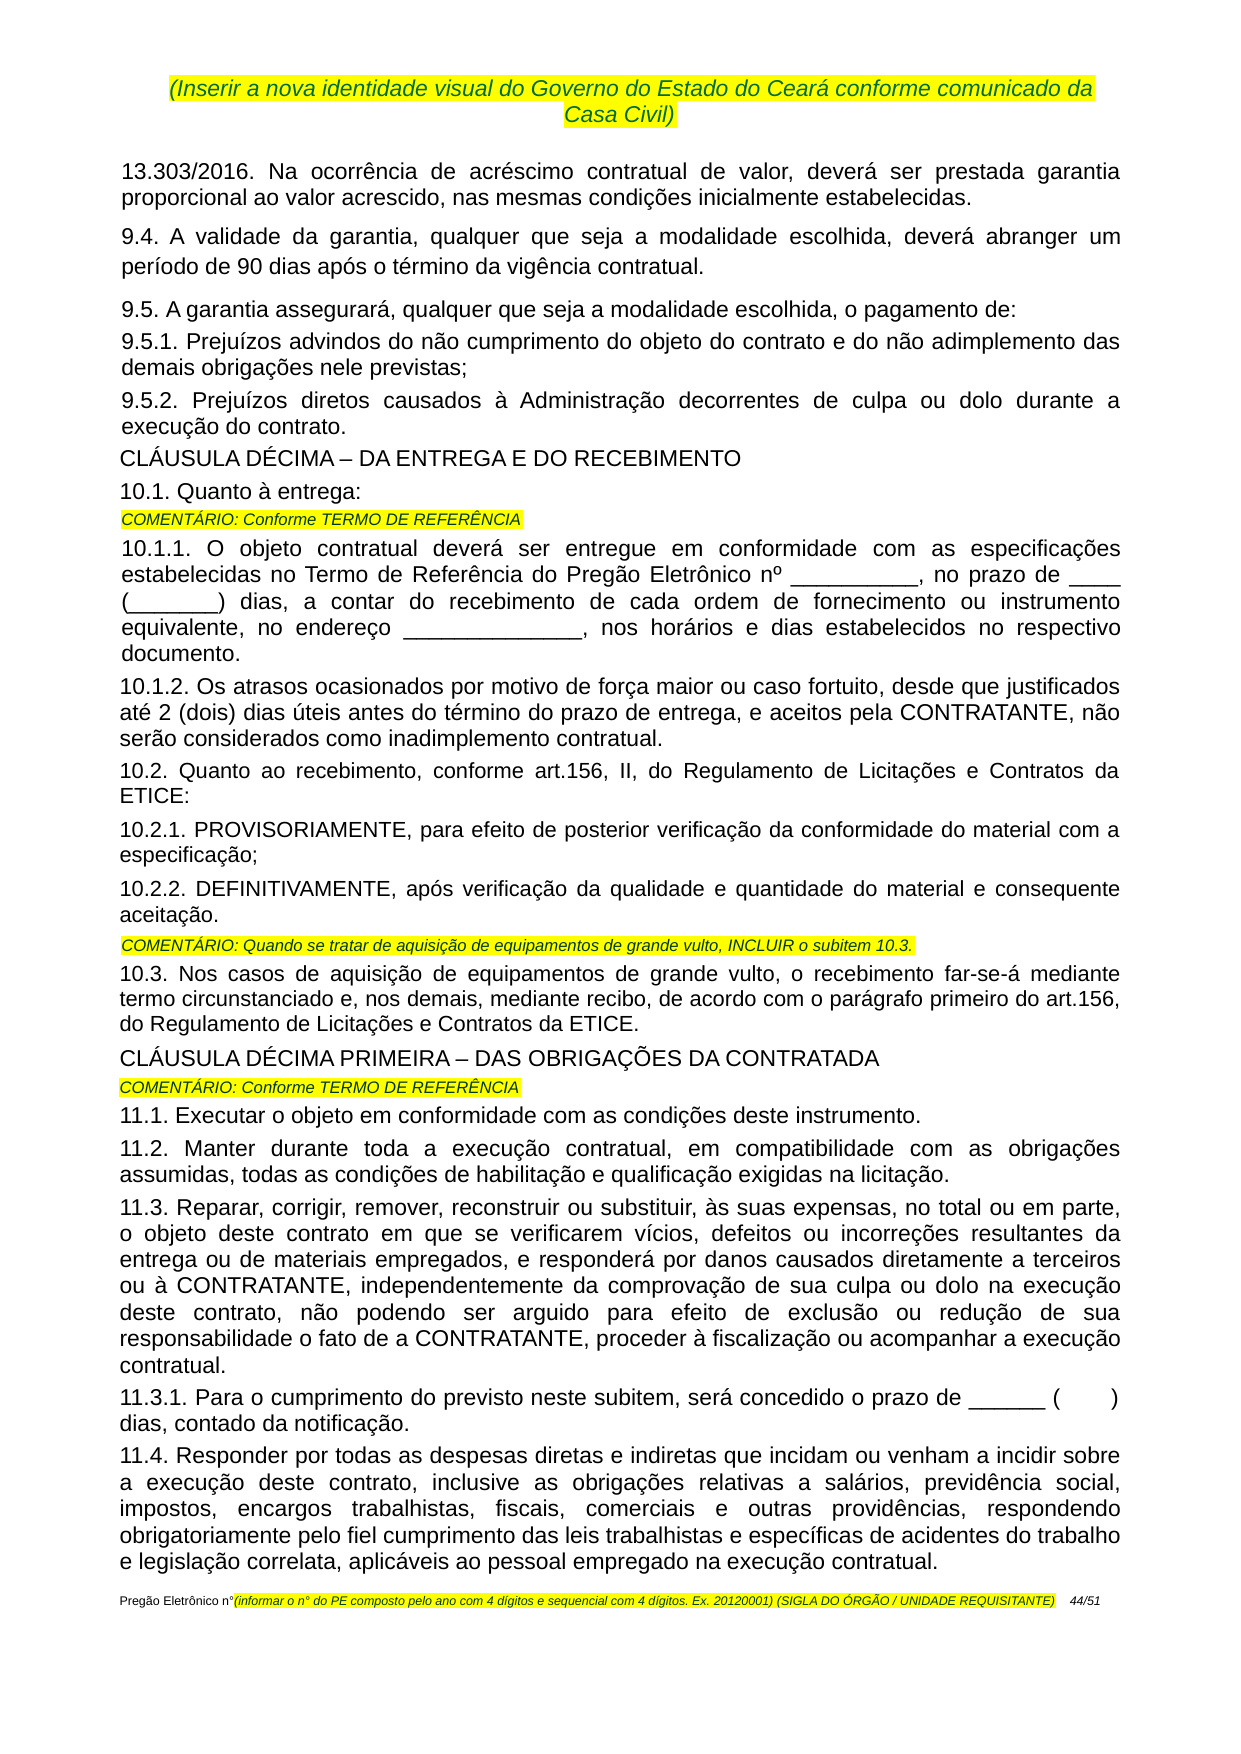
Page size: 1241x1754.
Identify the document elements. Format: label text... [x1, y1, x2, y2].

text 10.2.1. PROVISORIAMENTE, para efeito de posterior verificação da conformidade do material com a especificação; [119, 817, 1121, 867]
text COMENTÁRIO: Conforme TERMO DE REFERÊNCIA [119, 1077, 1121, 1097]
text 11.1. Executar o objeto em conformidade com as condições deste instrumento. [119, 1102, 1121, 1129]
text 9.5.2. Prejuízos diretos causados à Administração decorrentes de culpa ou dolo durante a execução do contrato. [121, 387, 1121, 439]
text 11.3.1. Para o cumprimento do previsto neste subitem, será concedido o prazo de ______ ( ) dias, contado da notificação. [119, 1384, 1121, 1437]
text 11.3. Reparar, corrigir, remover, reconstruir ou substituir, às suas expensas, no total ou em parte, o objeto deste contrato em que se verificarem vícios, defeitos ou incorreções resultantes da entrega ou de materiais empregados, e responderá por danos causados diretamente a terceiros ou à CONTRATANTE, independentemente da comprovação de sua culpa ou dolo na execução deste contrato, não podendo ser arguido para efeito de exclusão ou redução de sua responsabilidade o fato de a CONTRATANTE, proceder à fiscalização ou acompanhar a execução contratual. [119, 1193, 1121, 1378]
text 13.303/2016. Na ocorrência de acréscimo contratual de valor, deverá ser prestada garantia proporcional ao valor acrescido, nas mesmas condições inicialmente estabelecidas. [121, 158, 1121, 210]
text 10.1.2. Os atrasos ocasionados por motivo de força maior ou caso fortuito, desde que justificados até 2 (dois) dias úteis antes do término do prazo de entrega, e aceitos pela CONTRATANTE, não serão considerados como inadimplemento contratual. [119, 673, 1121, 752]
text 10.2.2. DEFINITIVAMENTE, após verificação da qualidade e quantidade do material e consequente aceitação. [119, 876, 1121, 927]
list 9.4. A validade da garantia, qualquer que seja a modalidade escolhida, deverá abranger um período de 90 dias após o término da vigência contratual. [121, 223, 1121, 279]
text CLÁUSULA DÉCIMA – DA ENTREGA E DO RECEBIMENTO [119, 445, 1121, 472]
text 10.1.1. O objeto contratual deverá ser entregue em conformidade com as especificações estabelecidas no Termo de Referência do Pregão Eletrônico nº __________, no prazo de ____ (_______) dias, a contar do recebimento de cada ordem de fornecimento ou instrumento equivalente, no endereço ______________, nos horários e dias estabelecidos no respectivo documento. [121, 535, 1121, 667]
text 11.4. Responder por todas as despesas diretas e indiretas que incidam ou venham a incidir sobre a execução deste contrato, inclusive as obrigações relativas a salários, previdência social, impostos, encargos trabalhistas, fiscais, comerciais e outras providências, respondendo obrigatoriamente pelo fiel cumprimento das leis trabalhistas e específicas de acidentes do trabalho e legislação correlata, aplicáveis ao pessoal empregado na execução contratual. [119, 1442, 1121, 1574]
text 9.5.1. Prejuízos advindos do não cumprimento do objeto do contrato e do não adimplemento das demais obrigações nele previstas; [121, 328, 1121, 381]
text COMENTÁRIO: Quando se tratar de aquisição de equipamentos de grande vulto, INCLUIR o subitem 10.3. [121, 936, 1121, 955]
text 10.2. Quanto ao recebimento, conforme art.156, II, do Regulamento de Licitações e Contratos da ETICE: [119, 758, 1121, 808]
text 11.2. Manter durante toda a execução contratual, em compatibilidade com as obrigações assumidas, todas as condições de habilitação e qualificação exigidas na licitação. [119, 1135, 1121, 1187]
text COMENTÁRIO: Conforme TERMO DE REFERÊNCIA [121, 510, 1121, 529]
text CLÁUSULA DÉCIMA PRIMEIRA – DAS OBRIGAÇÕES DA CONTRATADA [119, 1045, 1121, 1071]
text 9.5. A garantia assegurará, qualquer que seja a modalidade escolhida, o pagamento de: [121, 296, 1121, 322]
text 10.1. Quanto à entrega: [119, 478, 1121, 504]
text 10.3. Nos casos de aquisição de equipamentos de grande vulto, o recebimento far-se-á mediante termo circunstanciado e, nos demais, mediante recibo, de acordo com o parágrafo primeiro do art.156, do Regulamento de Licitações e Contratos da ETICE. [119, 961, 1121, 1036]
